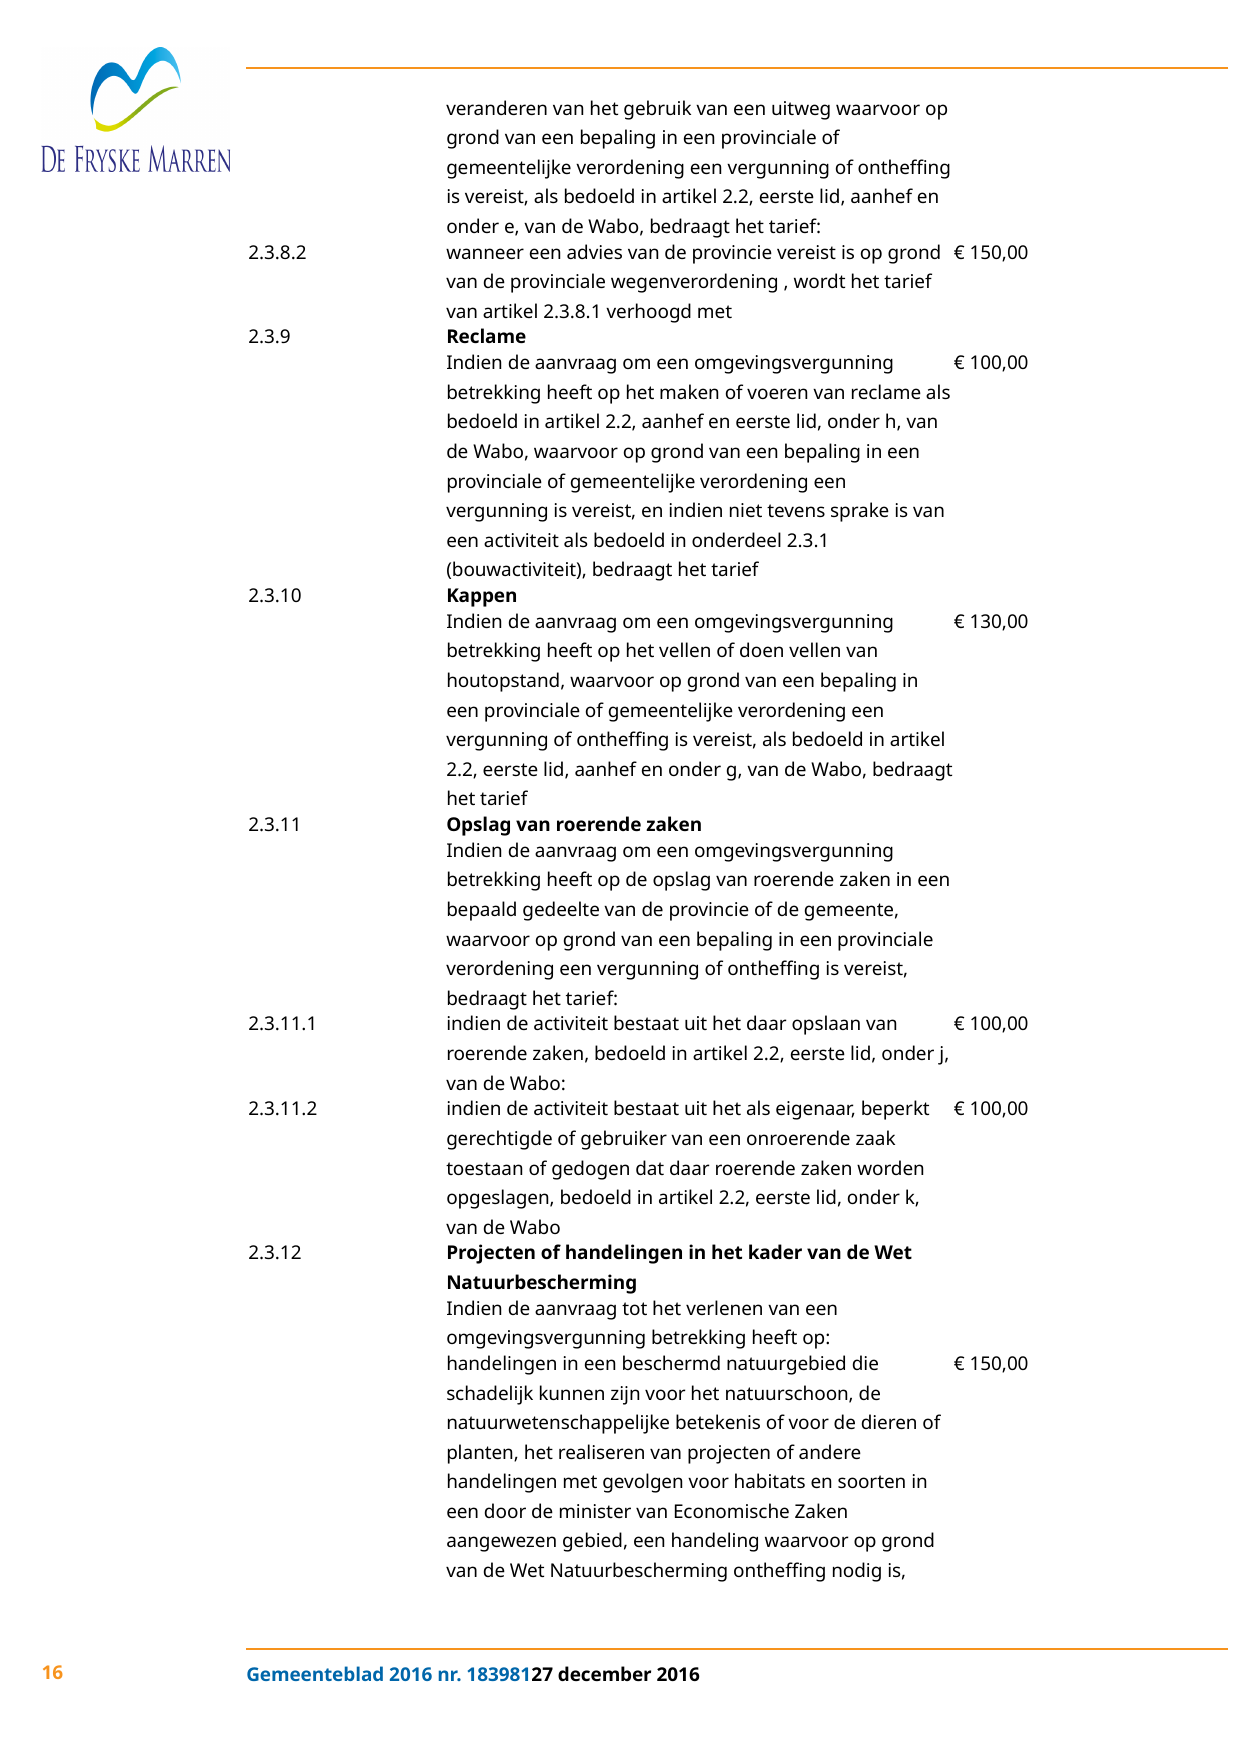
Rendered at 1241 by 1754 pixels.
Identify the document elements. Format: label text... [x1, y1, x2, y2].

table_cell [954, 1240, 1152, 1295]
table_cell [248, 350, 446, 582]
table_cell € 130,00 [954, 608, 1152, 811]
table_cell € 100,00 [954, 350, 1152, 582]
table_cell 2.3.10 [248, 582, 446, 608]
table_cell [954, 811, 1152, 837]
table_cell Projecten of handelingen in het kader van de Wet Natuurbescherming [446, 1240, 954, 1295]
table_cell [954, 95, 1152, 239]
table_cell Indien de aanvraag tot het verlenen van een omgevingsvergunning betrekking heeft op: [446, 1295, 954, 1350]
table_cell 2.3.12 [248, 1240, 446, 1295]
table_cell Kappen [446, 582, 954, 608]
table_cell Opslag van roerende zaken [446, 811, 954, 837]
table_cell indien de activiteit bestaat uit het als eigenaar, beperkt gerechtigde of gebruiker van een onroerende zaak toestaan of gedogen dat daar roerende zaken worden opgeslagen, bedoeld in artikel 2.2, eerste lid, onder k, van de Wabo [446, 1096, 954, 1239]
table_cell € 100,00 [954, 1096, 1152, 1239]
table_cell wanneer een advies van de provincie vereist is op grond van de provinciale wegenverordening , wordt het tarief van artikel 2.3.8.1 verhoogd met [446, 239, 954, 324]
table_cell Indien de aanvraag om een omgevingsvergunning betrekking heeft op de opslag van roerende zaken in een bepaald gedeelte van de provincie of de gemeente, waarvoor op grond van een bepaling in een provinciale verordening een vergunning of ontheffing is vereist, bedraagt het tarief: [446, 837, 954, 1011]
table_cell [248, 1350, 446, 1583]
picture [41, 47, 231, 172]
table_cell [954, 1295, 1152, 1350]
table_cell 2.3.11 [248, 811, 446, 837]
table_cell [248, 608, 446, 811]
table_cell [248, 1295, 446, 1350]
table_cell 2.3.8.2 [248, 239, 446, 324]
table_cell 2.3.11.1 [248, 1011, 446, 1096]
table_cell indien de activiteit bestaat uit het daar opslaan van roerende zaken, bedoeld in artikel 2.2, eerste lid, onder j, van de Wabo: [446, 1011, 954, 1096]
table_cell € 100,00 [954, 1011, 1152, 1096]
table_cell [954, 582, 1152, 608]
table_cell 2.3.9 [248, 324, 446, 349]
table_cell Indien de aanvraag om een omgevingsvergunning betrekking heeft op het maken of voeren van reclame als bedoeld in artikel 2.2, aanhef en eerste lid, onder h, van de Wabo, waarvoor op grond van een bepaling in een provinciale of gemeentelijke verordening een vergunning is vereist, en indien niet tevens sprake is van een activiteit als bedoeld in onderdeel 2.3.1 (bouwactiviteit), bedraagt het tarief [446, 350, 954, 582]
table_cell handelingen in een beschermd natuurgebied die schadelijk kunnen zijn voor het natuurschoon, de natuurwetenschappelijke betekenis of voor de dieren of planten, het realiseren van projecten of andere handelingen met gevolgen voor habitats en soorten in een door de minister van Economische Zaken aangewezen gebied, een handeling waarvoor op grond van de Wet Natuurbescherming ontheffing nodig is, [446, 1350, 954, 1583]
table_cell € 150,00 [954, 1350, 1152, 1583]
table_cell [248, 837, 446, 1011]
table_cell 2.3.11.2 [248, 1096, 446, 1239]
table_cell veranderen van het gebruik van een uitweg waarvoor op grond van een bepaling in een provinciale of gemeentelijke verordening een vergunning of ontheffing is vereist, als bedoeld in artikel 2.2, eerste lid, aanhef en onder e, van de Wabo, bedraagt het tarief: [446, 95, 954, 239]
table_cell Reclame [446, 324, 954, 349]
table_cell Indien de aanvraag om een omgevingsvergunning betrekking heeft op het vellen of doen vellen van houtopstand, waarvoor op grond van een bepaling in een provinciale of gemeentelijke verordening een vergunning of ontheffing is vereist, als bedoeld in artikel 2.2, eerste lid, aanhef en onder g, van de Wabo, bedraagt het tarief [446, 608, 954, 811]
table_cell [248, 95, 446, 239]
table_cell [954, 324, 1152, 349]
table_cell € 150,00 [954, 239, 1152, 324]
table_cell [954, 837, 1152, 1011]
